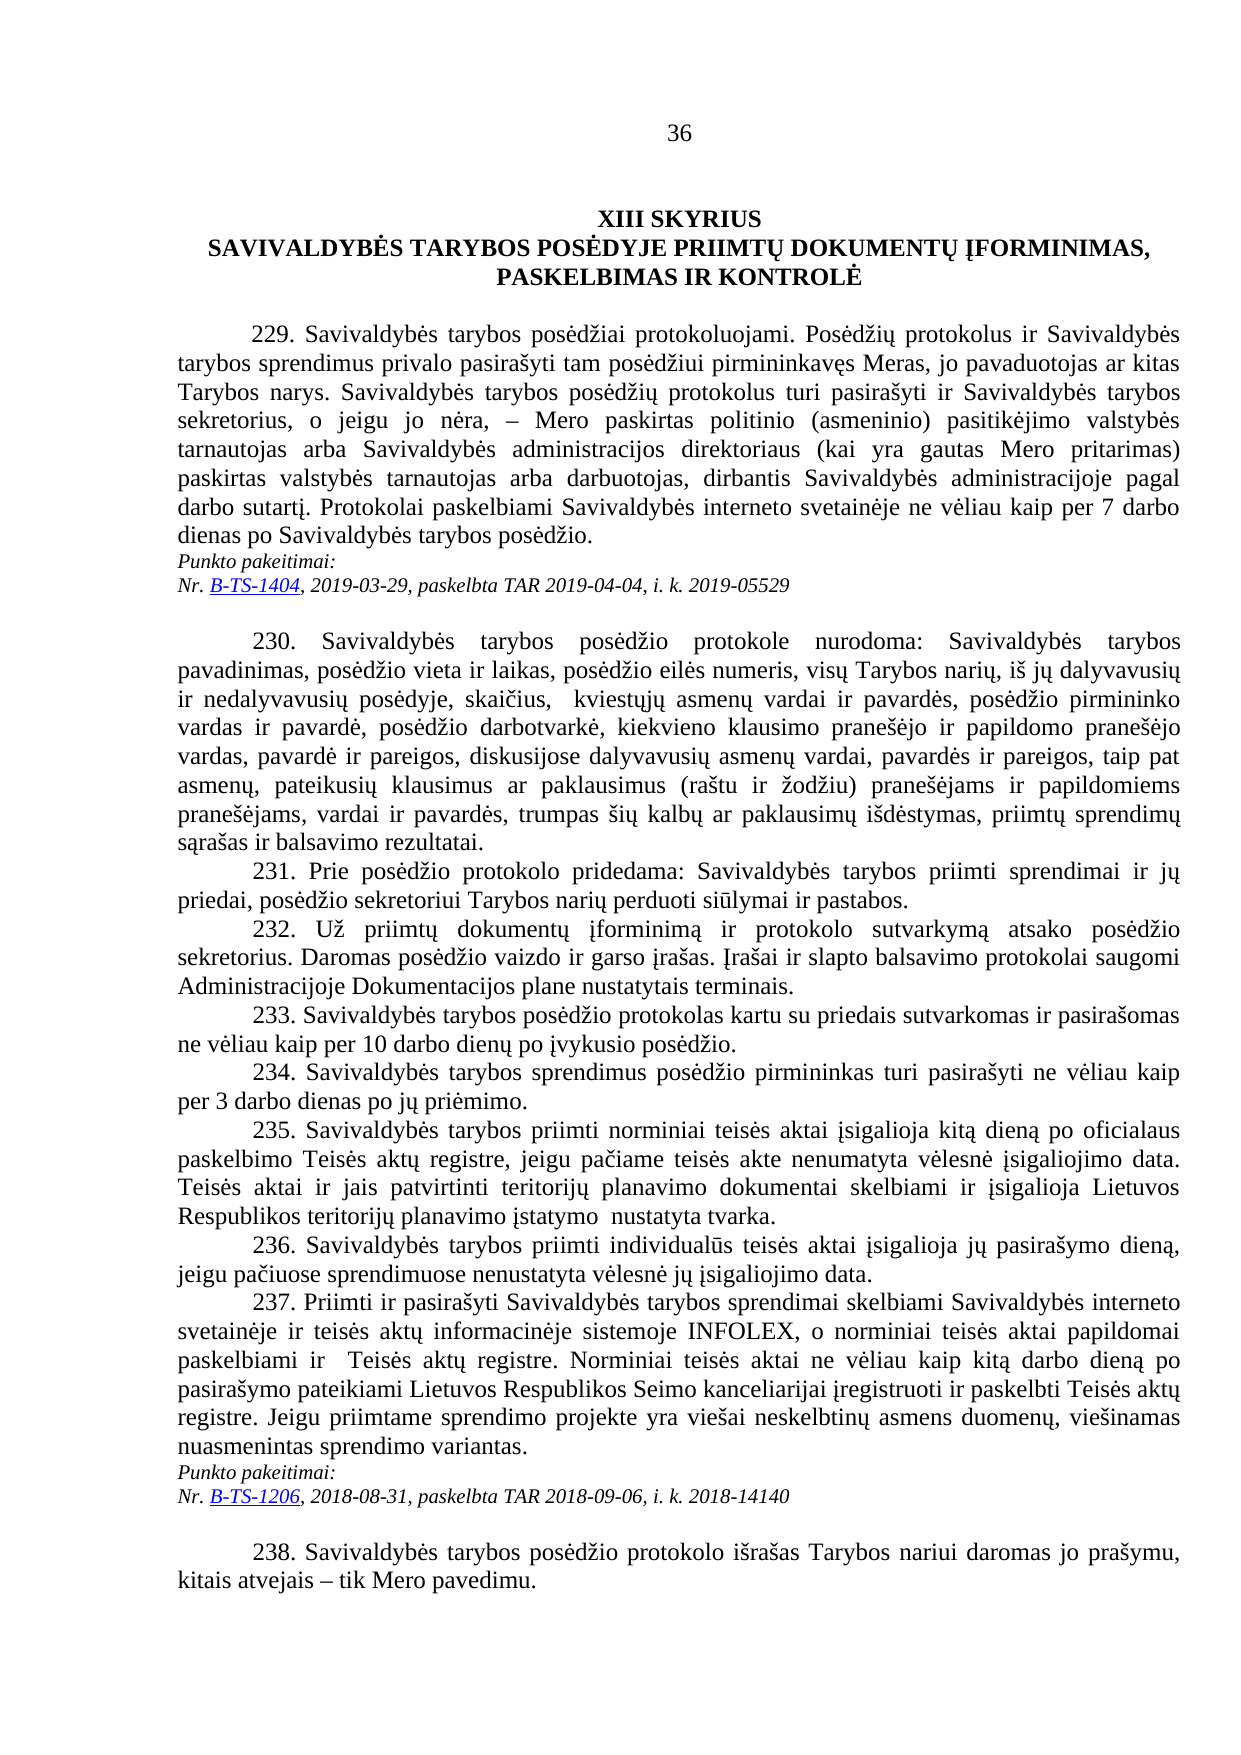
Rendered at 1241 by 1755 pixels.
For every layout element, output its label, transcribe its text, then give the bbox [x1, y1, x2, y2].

text 237. Priimti ir pasirašyti Savivaldybės tarybos sprendimai skelbiami Savivaldybės interneto svetainėje ir teisės aktų informacinėje sistemoje INFOLEX, o norminiai teisės aktai papildomai paskelbiami ir Teisės aktų registre. Norminiai teisės aktai ne vėliau kaip kitą darbo dieną po pasirašymo pateikiami Lietuvos Respublikos Seimo kanceliarijai įregistruoti ir paskelbti Teisės aktų registre. Jeigu priimtame sprendimo projekte yra viešai neskelbtinų asmens duomenų, viešinamas nuasmenintas sprendimo variantas. [177, 1287, 1181, 1460]
text 235. Savivaldybės tarybos priimti norminiai teisės aktai įsigalioja kitą dieną po oficialaus paskelbimo Teisės aktų registre, jeigu pačiame teisės akte nenumatyta vėlesnė įsigaliojimo data. Teisės aktai ir jais patvirtinti teritorijų planavimo dokumentai skelbiami ir įsigalioja Lietuvos Respublikos teritorijų planavimo įstatymo nustatyta tvarka. [177, 1115, 1181, 1230]
text 238. Savivaldybės tarybos posėdžio protokolo išrašas Tarybos nariui daromas jo prašymu, kitais atvejais – tik Mero pavedimu. [177, 1537, 1181, 1594]
text 229. Savivaldybės tarybos posėdžiai protokoluojami. Posėdžių protokolus ir Savivaldybės tarybos sprendimus privalo pasirašyti tam posėdžiui pirmininkavęs Meras, jo pavaduotojas ar kitas Tarybos narys. Savivaldybės tarybos posėdžių protokolus turi pasirašyti ir Savivaldybės tarybos sekretorius, o jeigu jo nėra, – Mero paskirtas politinio (asmeninio) pasitikėjimo valstybės tarnautojas arba Savivaldybės administracijos direktoriaus (kai yra gautas Mero pritarimas) paskirtas valstybės tarnautojas arba darbuotojas, dirbantis Savivaldybės administracijoje pagal darbo sutartį. Protokolai paskelbiami Savivaldybės interneto svetainėje ne vėliau kaip per 7 darbo dienas po Savivaldybės tarybos posėdžio. [177, 319, 1181, 549]
text 236. Savivaldybės tarybos priimti individualūs teisės aktai įsigalioja jų pasirašymo dieną, jeigu pačiuose sprendimuose nenustatyta vėlesnė jų įsigaliojimo data. [177, 1230, 1181, 1287]
text 230. Savivaldybės tarybos posėdžio protokole nurodoma: Savivaldybės tarybos pavadinimas, posėdžio vieta ir laikas, posėdžio eilės numeris, visų Tarybos narių, iš jų dalyvavusių ir nedalyvavusių posėdyje, skaičius, kviestųjų asmenų vardai ir pavardės, posėdžio pirmininko vardas ir pavardė, posėdžio darbotvarkė, kiekvieno klausimo pranešėjo ir papildomo pranešėjo vardas, pavardė ir pareigos, diskusijose dalyvavusių asmenų vardai, pavardės ir pareigos, taip pat asmenų, pateikusių klausimus ar paklausimus (raštu ir žodžiu) pranešėjams ir papildomiems pranešėjams, vardai ir pavardės, trumpas šių kalbų ar paklausimų išdėstymas, priimtų sprendimų sąrašas ir balsavimo rezultatai. [177, 626, 1181, 856]
text 233. Savivaldybės tarybos posėdžio protokolas kartu su priedais sutvarkomas ir pasirašomas ne vėliau kaip per 10 darbo dienų po įvykusio posėdžio. [177, 1000, 1181, 1057]
text Nr. B-TS-1404, 2019-03-29, paskelbta TAR 2019-04-04, i. k. 2019-05529 [177, 573, 1181, 597]
text Punkto pakeitimai: [177, 1460, 1181, 1484]
text 231. Prie posėdžio protokolo pridedama: Savivaldybės tarybos priimti sprendimai ir jų priedai, posėdžio sekretoriui Tarybos narių perduoti siūlymai ir pastabos. [177, 856, 1181, 914]
text XIII SKYRIUS [177, 204, 1181, 233]
text SAVIVALDYBĖS TARYBOS POSĖDYJE PRIIMTŲ DOKUMENTŲ ĮFORMINIMAS, PASKELBIMAS IR KONTROLĖ [177, 233, 1181, 291]
text Nr. B-TS-1206, 2018-08-31, paskelbta TAR 2018-09-06, i. k. 2018-14140 [177, 1484, 1181, 1508]
text Punkto pakeitimai: [177, 549, 1181, 573]
text 234. Savivaldybės tarybos sprendimus posėdžio pirmininkas turi pasirašyti ne vėliau kaip per 3 darbo dienas po jų priėmimo. [177, 1057, 1181, 1115]
text 232. Už priimtų dokumentų įforminimą ir protokolo sutvarkymą atsako posėdžio sekretorius. Daromas posėdžio vaizdo ir garso įrašas. Įrašai ir slapto balsavimo protokolai saugomi Administracijoje Dokumentacijos plane nustatytais terminais. [177, 914, 1181, 1000]
